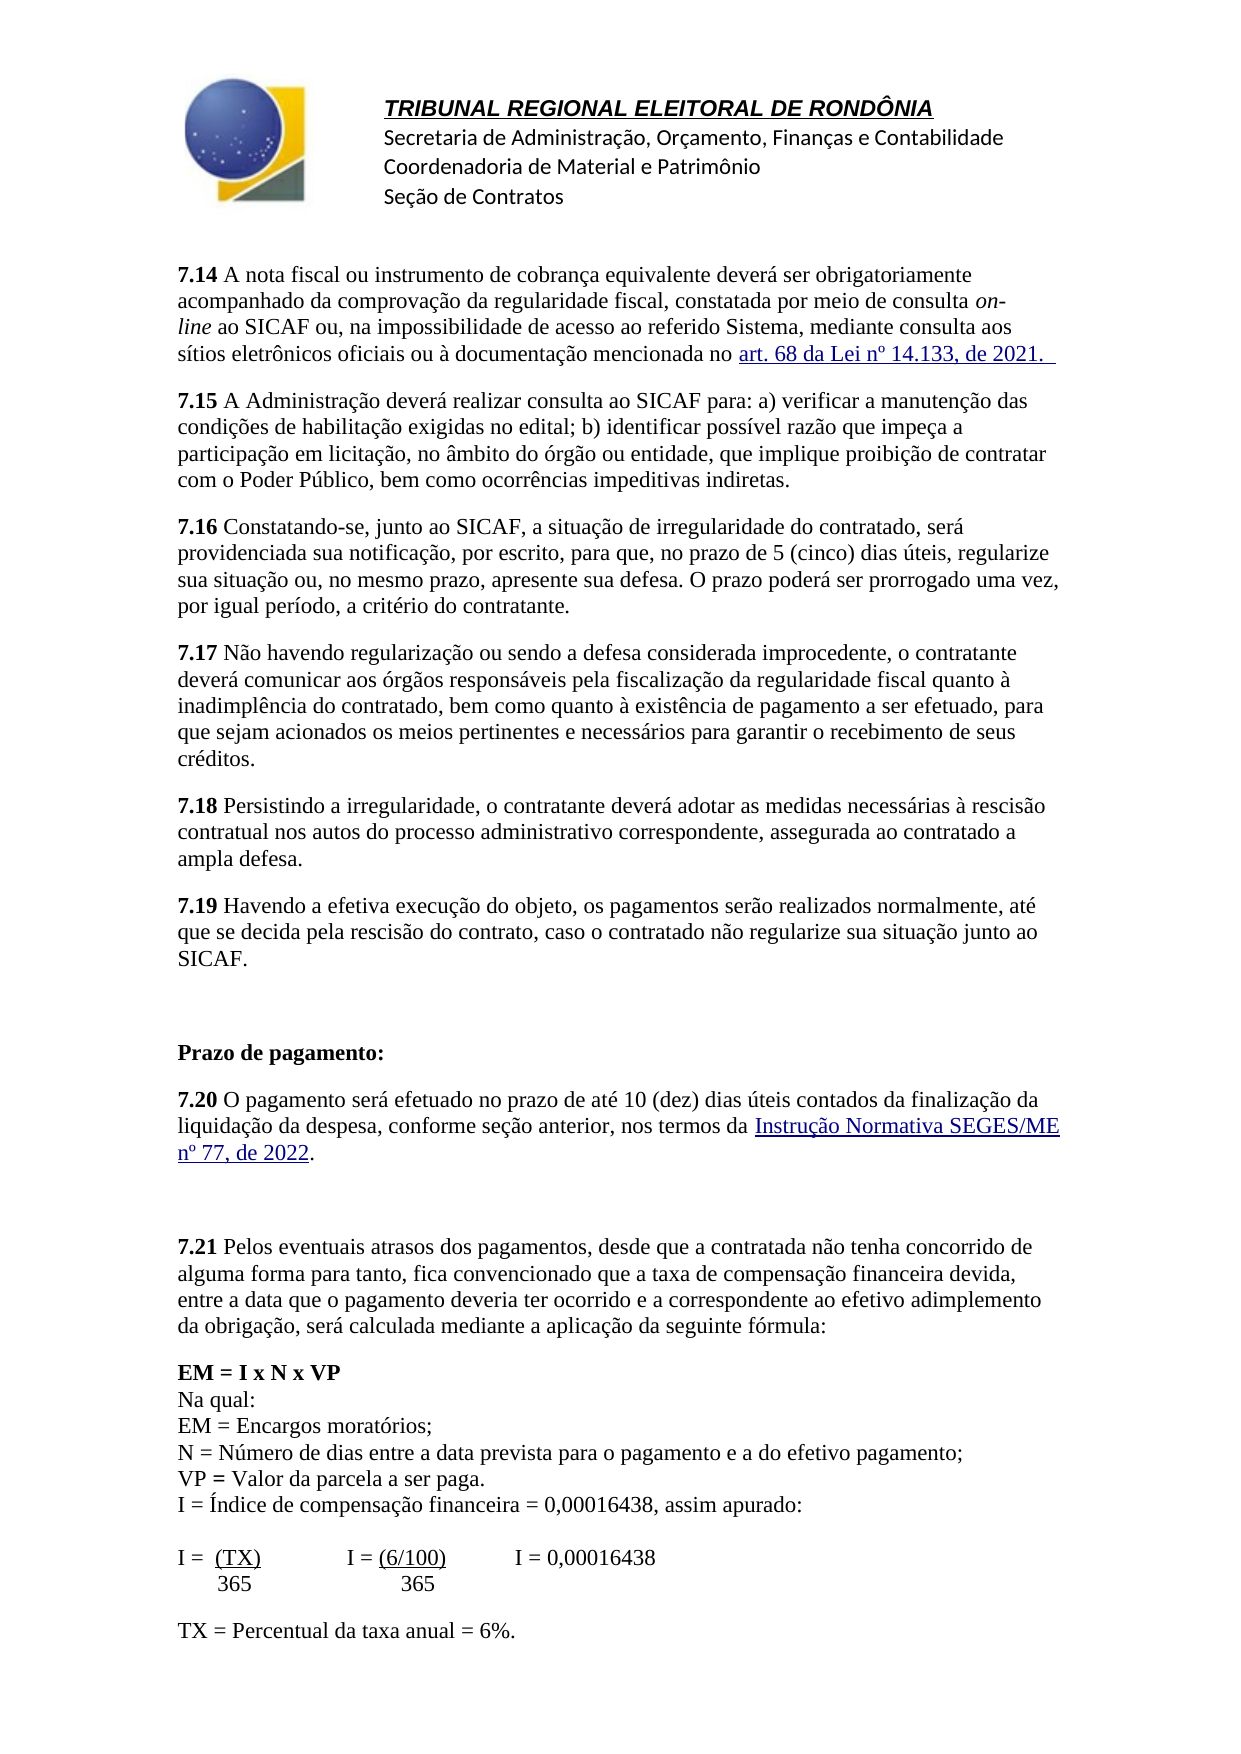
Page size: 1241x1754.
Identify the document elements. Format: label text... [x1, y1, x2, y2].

text EM = I x N x VP Na qual: EM = Encargos moratórios; N = Número de dias entre a data prevista para o pagamento e a do efetivo pagamento; VP = Valor da parcela a ser paga. I = Índice de compensação financeira = 0,00016438, assim apurado: I = (TX) I = (6/100) I = 0,00016438 365 365 [177, 1359, 1063, 1597]
text 7.21 Pelos eventuais atrasos dos pagamentos, desde que a contratada não tenha concorrido de alguma forma para tanto, fica convencionado que a taxa de compensação financeira devida, entre a data que o pagamento deveria ter ocorrido e a correspondente ao efetivo adimplemento da obrigação, será calculada mediante a aplicação da seguinte fórmula: [177, 1233, 1063, 1339]
text 7.17 Não havendo regularização ou sendo a defesa considerada improcedente, o contratante deverá comunicar aos órgãos responsáveis pela fiscalização da regularidade fiscal quanto à inadimplência do contratado, bem como quanto à existência de pagamento a ser efetuado, para que sejam acionados os meios pertinentes e necessários para garantir o recebimento de seus créditos. [177, 639, 1063, 771]
text Prazo de pagamento: [177, 1039, 1063, 1065]
text 7.19 Havendo a efetiva execução do objeto, os pagamentos serão realizados normalmente, até que se decida pela rescisão do contrato, caso o contratado não regularize sua situação junto ao SICAF. [177, 892, 1063, 971]
text 7.16 Constatando-se, junto ao SICAF, a situação de irregularidade do contratado, será providenciada sua notificação, por escrito, para que, no prazo de 5 (cinco) dias úteis, regularize sua situação ou, no mesmo prazo, apresente sua defesa. O prazo poderá ser prorrogado uma vez, por igual período, a critério do contratante. [177, 513, 1063, 618]
text 7.18 Persistindo a irregularidade, o contratante deverá adotar as medidas necessárias à rescisão contratual nos autos do processo administrativo correspondente, assegurada ao contratado a ampla defesa. [177, 792, 1063, 871]
text TX = Percentual da taxa anual = 6%. [177, 1617, 1063, 1644]
text 7.14 A nota fiscal ou instrumento de cobrança equivalente deverá ser obrigatoriamente acompanhado da comprovação da regularidade fiscal, constatada por meio de consulta on-line ao SICAF ou, na impossibilidade de acesso ao referido Sistema, mediante consulta aos sítios eletrônicos oficiais ou à documentação mencionada no art. 68 da Lei nº 14.133, de 2021. [177, 261, 1063, 366]
text 7.20 O pagamento será efetuado no prazo de até 10 (dez) dias úteis contados da finalização da liquidação da despesa, conforme seção anterior, nos termos da Instrução Normativa SEGES/ME nº 77, de 2022. [177, 1086, 1063, 1165]
text 7.15 A Administração deverá realizar consulta ao SICAF para: a) verificar a manutenção das condições de habilitação exigidas no edital; b) identificar possível razão que impeça a participação em licitação, no âmbito do órgão ou entidade, que implique proibição de contratar com o Poder Público, bem como ocorrências impeditivas indiretas. [177, 387, 1063, 492]
